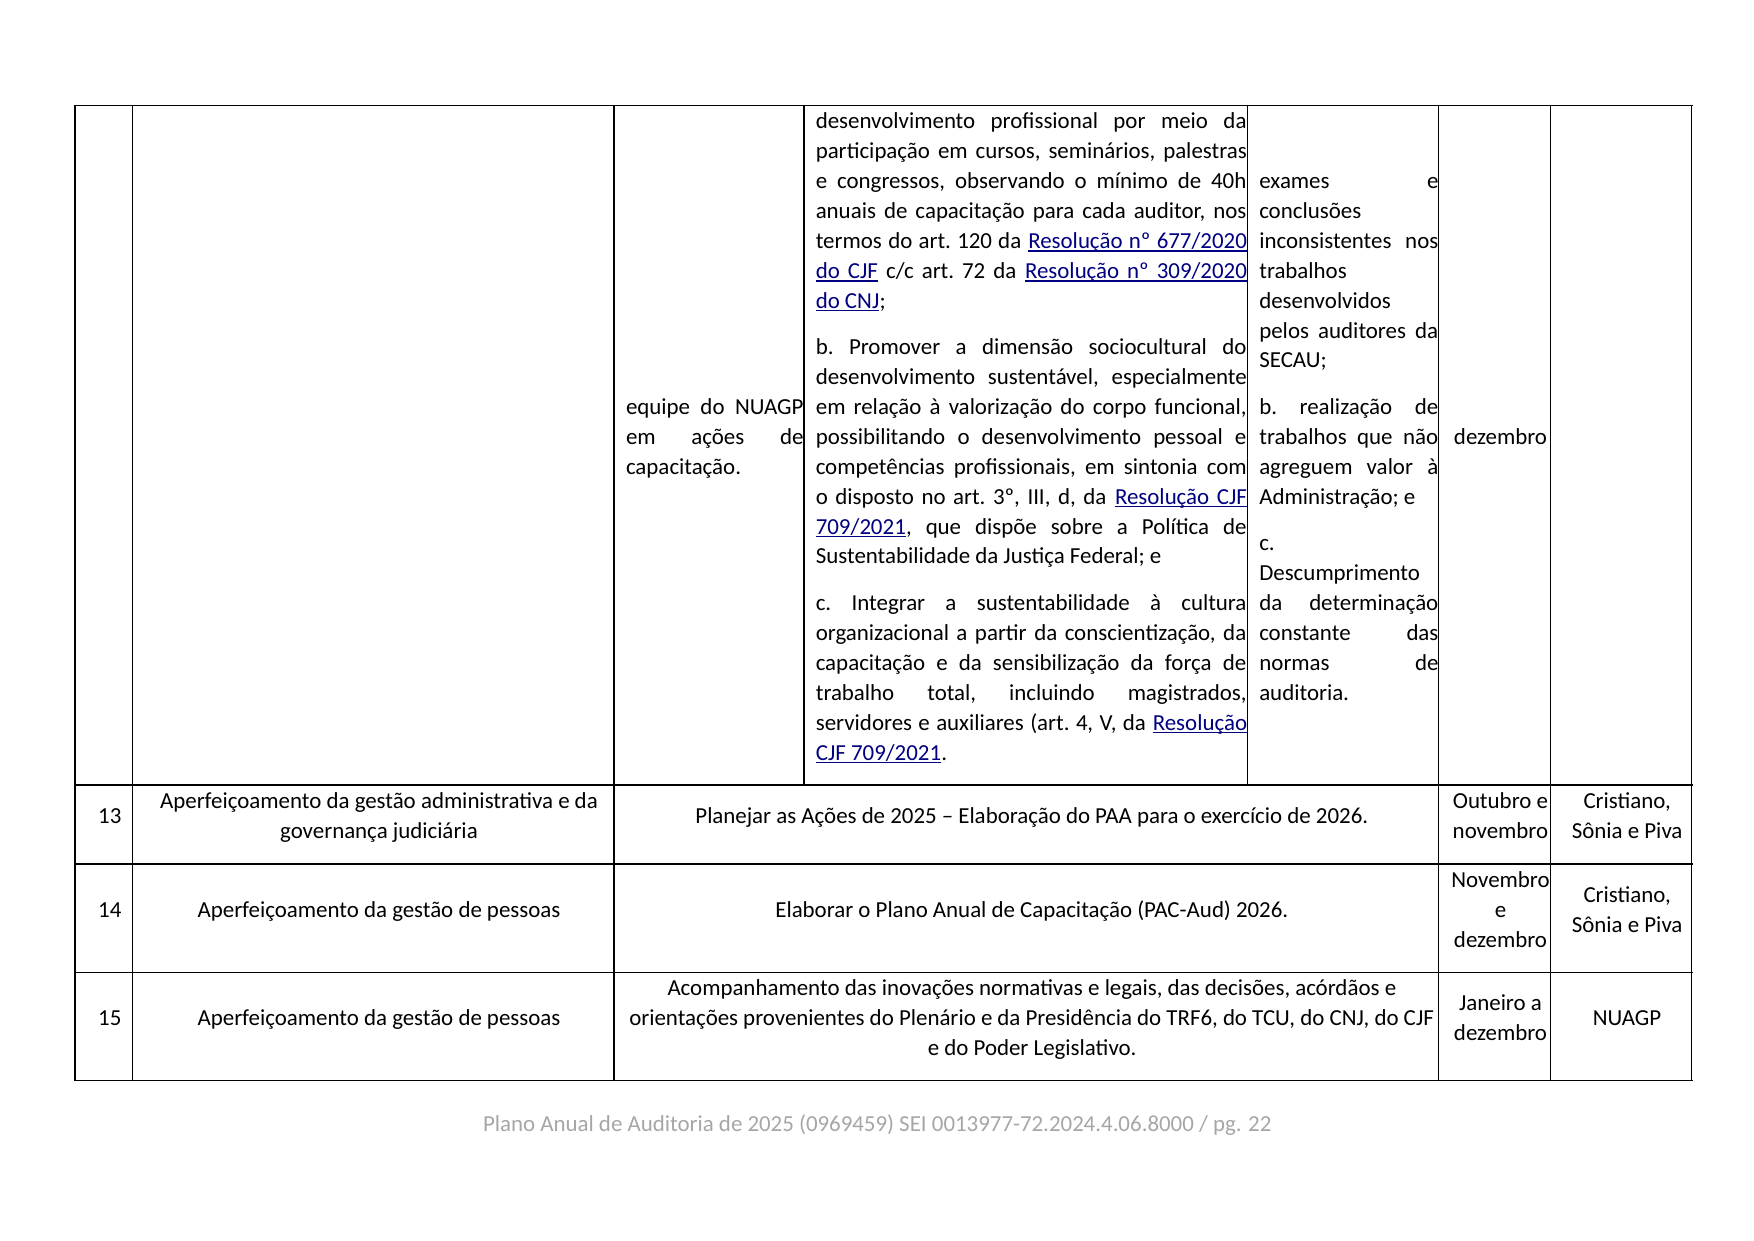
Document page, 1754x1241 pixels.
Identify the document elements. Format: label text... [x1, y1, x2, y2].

table_cell dezembro [1439, 106, 1550, 784]
table_cell [76, 106, 132, 784]
table_cell [133, 106, 613, 784]
table_cell Aperfeiçoamento da gestão de pessoas [133, 973, 613, 1080]
table_cell Aperfeiçoamento da gestão administrativa e da governança judiciária [133, 786, 613, 863]
table_cell Outubro e novembro [1439, 786, 1550, 863]
table_cell exames e conclusões inconsistentes nos trabalhos desenvolvidos pelos auditores da SECAU; b. realização de trabalhos que não agreguem valor à Administração; e c. Descumprimento da determinação constante das normas de auditoria. [1248, 106, 1438, 784]
table_cell NUAGP [1551, 973, 1691, 1080]
table_cell Cristiano, Sônia e Piva [1551, 786, 1691, 863]
table_cell 15 [76, 973, 132, 1080]
table_cell Acompanhamento das inovações normativas e legais, das decisões, acórdãos e orientações provenientes do Plenário e da Presidência do TRF6, do TCU, do CNJ, do CJF e do Poder Legislativo. [615, 973, 1438, 1080]
table_cell 13 [76, 786, 132, 863]
table_cell Janeiro a dezembro [1439, 973, 1550, 1080]
table_cell Novembro e dezembro [1439, 865, 1550, 971]
table_cell Elaborar o Plano Anual de Capacitação (PAC-Aud) 2026. [615, 865, 1438, 971]
table_cell desenvolvimento profissional por meio da participação em cursos, seminários, palestras e congressos, observando o mínimo de 40h anuais de capacitação para cada auditor, nos termos do art. 120 da Resolução nº 677/2020 do CJF c/c art. 72 da Resolução nº 309/2020 do CNJ; b. Promover a dimensão sociocultural do desenvolvimento sustentável, especialmente em relação à valorização do corpo funcional, possibilitando o desenvolvimento pessoal e competências profissionais, em sintonia com o disposto no art. 3º, III, d, da Resolução CJF 709/2021, que dispõe sobre a Política de Sustentabilidade da Justiça Federal; e c. Integrar a sustentabilidade à cultura organizacional a partir da conscientização, da capacitação e da sensibilização da força de trabalho total, incluindo magistrados, servidores e auxiliares (art. 4, V, da Resolução CJF 709/2021. [805, 106, 1247, 784]
table_cell [1551, 106, 1691, 784]
table_cell Aperfeiçoamento da gestão de pessoas [133, 865, 613, 971]
table_cell equipe do NUAGP em ações de capacitação. [615, 106, 803, 784]
table_cell Cristiano, Sônia e Piva [1551, 865, 1691, 971]
table_cell Planejar as Ações de 2025 – Elaboração do PAA para o exercício de 2026. [615, 786, 1438, 863]
table_cell 14 [76, 865, 132, 971]
